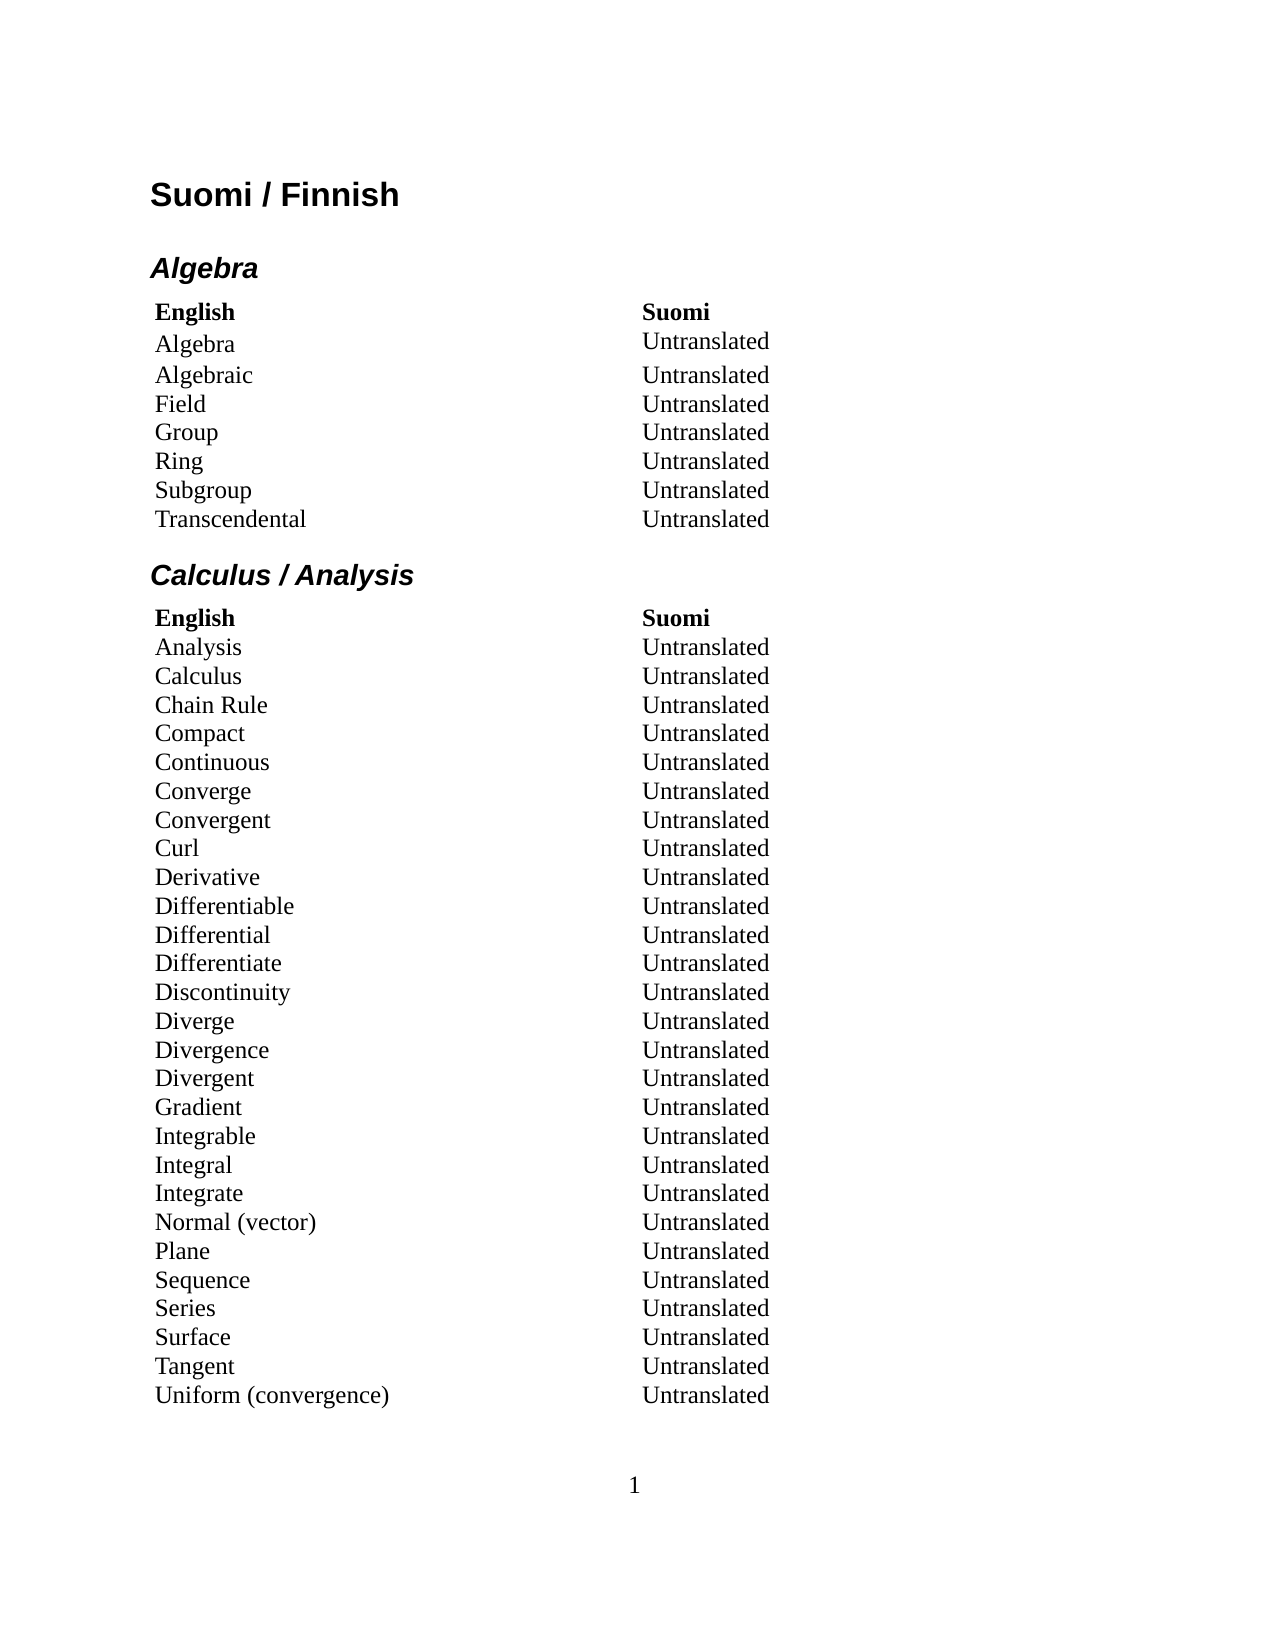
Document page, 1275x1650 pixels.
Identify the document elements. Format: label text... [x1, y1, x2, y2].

table_cell Untranslated [638, 834, 1125, 862]
table_cell Untranslated [638, 1064, 1125, 1092]
table_cell Untranslated [638, 1121, 1125, 1150]
table_cell Derivative [150, 862, 637, 891]
table_cell Untranslated [638, 1092, 1125, 1121]
table_cell Untranslated [638, 747, 1125, 776]
table_cell Differentiate [150, 949, 637, 977]
table_cell Subgroup [150, 475, 637, 504]
table_cell Untranslated [638, 1236, 1125, 1265]
table_header English [150, 297, 637, 326]
table_cell Uniform (convergence) [150, 1380, 637, 1408]
table_cell Analysis [150, 632, 637, 661]
table_cell Integral [150, 1150, 637, 1178]
table_cell Untranslated [638, 1207, 1125, 1236]
table_cell Converge [150, 776, 637, 805]
table_cell ﻿Algebra [150, 326, 637, 360]
table_cell Untranslated [638, 776, 1125, 805]
subtitle Suomi / Finnish [150, 175, 1125, 214]
table_cell Untranslated [638, 920, 1125, 948]
table_cell Gradient [150, 1092, 637, 1121]
table_cell Calculus [150, 661, 637, 690]
table_cell Untranslated [638, 504, 1125, 532]
table_cell Untranslated [638, 949, 1125, 977]
table_cell Sequence [150, 1265, 637, 1293]
table_cell Untranslated [638, 475, 1125, 504]
table_cell Compact [150, 719, 637, 747]
table_cell Continuous [150, 747, 637, 776]
table_cell Integrable [150, 1121, 637, 1150]
table_header English [150, 604, 637, 632]
subtitle Algebra [150, 251, 1125, 285]
table_cell Chain Rule [150, 690, 637, 718]
table_cell Untranslated [638, 1150, 1125, 1178]
table_cell Diverge [150, 1006, 637, 1035]
table_cell Untranslated [638, 1006, 1125, 1035]
table_cell Untranslated [638, 326, 1125, 360]
table_cell Untranslated [638, 389, 1125, 417]
table_header Suomi [638, 604, 1125, 632]
table_cell Untranslated [638, 1179, 1125, 1207]
table_cell Discontinuity [150, 977, 637, 1006]
table_cell Normal (vector) [150, 1207, 637, 1236]
table_cell Untranslated [638, 360, 1125, 389]
table_cell Untranslated [638, 632, 1125, 661]
table_cell Untranslated [638, 418, 1125, 446]
table_cell Divergence [150, 1035, 637, 1063]
table_cell Surface [150, 1322, 637, 1351]
table_cell Untranslated [638, 690, 1125, 718]
table_cell Untranslated [638, 891, 1125, 920]
table_cell Untranslated [638, 719, 1125, 747]
table_cell Series [150, 1294, 637, 1322]
table_cell Differentiable [150, 891, 637, 920]
table_cell Ring [150, 446, 637, 475]
table_cell Convergent [150, 805, 637, 833]
table_cell Divergent [150, 1064, 637, 1092]
table_cell Field [150, 389, 637, 417]
subtitle Calculus / Analysis [150, 557, 1125, 591]
table_cell Untranslated [638, 661, 1125, 690]
table_cell Untranslated [638, 446, 1125, 475]
table_cell Group [150, 418, 637, 446]
table_cell Differential [150, 920, 637, 948]
table_cell Curl [150, 834, 637, 862]
table_cell Untranslated [638, 805, 1125, 833]
table_cell Untranslated [638, 1035, 1125, 1063]
table_cell Untranslated [638, 1322, 1125, 1351]
table_header Suomi [638, 297, 1125, 326]
table_cell Tangent [150, 1351, 637, 1380]
table_cell Untranslated [638, 1380, 1125, 1408]
table_cell Untranslated [638, 1294, 1125, 1322]
table_cell Untranslated [638, 1265, 1125, 1293]
table_cell Untranslated [638, 1351, 1125, 1380]
table_cell Integrate [150, 1179, 637, 1207]
table_cell Untranslated [638, 977, 1125, 1006]
table_cell Untranslated [638, 862, 1125, 891]
table_cell Algebraic [150, 360, 637, 389]
table_cell Transcendental [150, 504, 637, 532]
table_cell Plane [150, 1236, 637, 1265]
